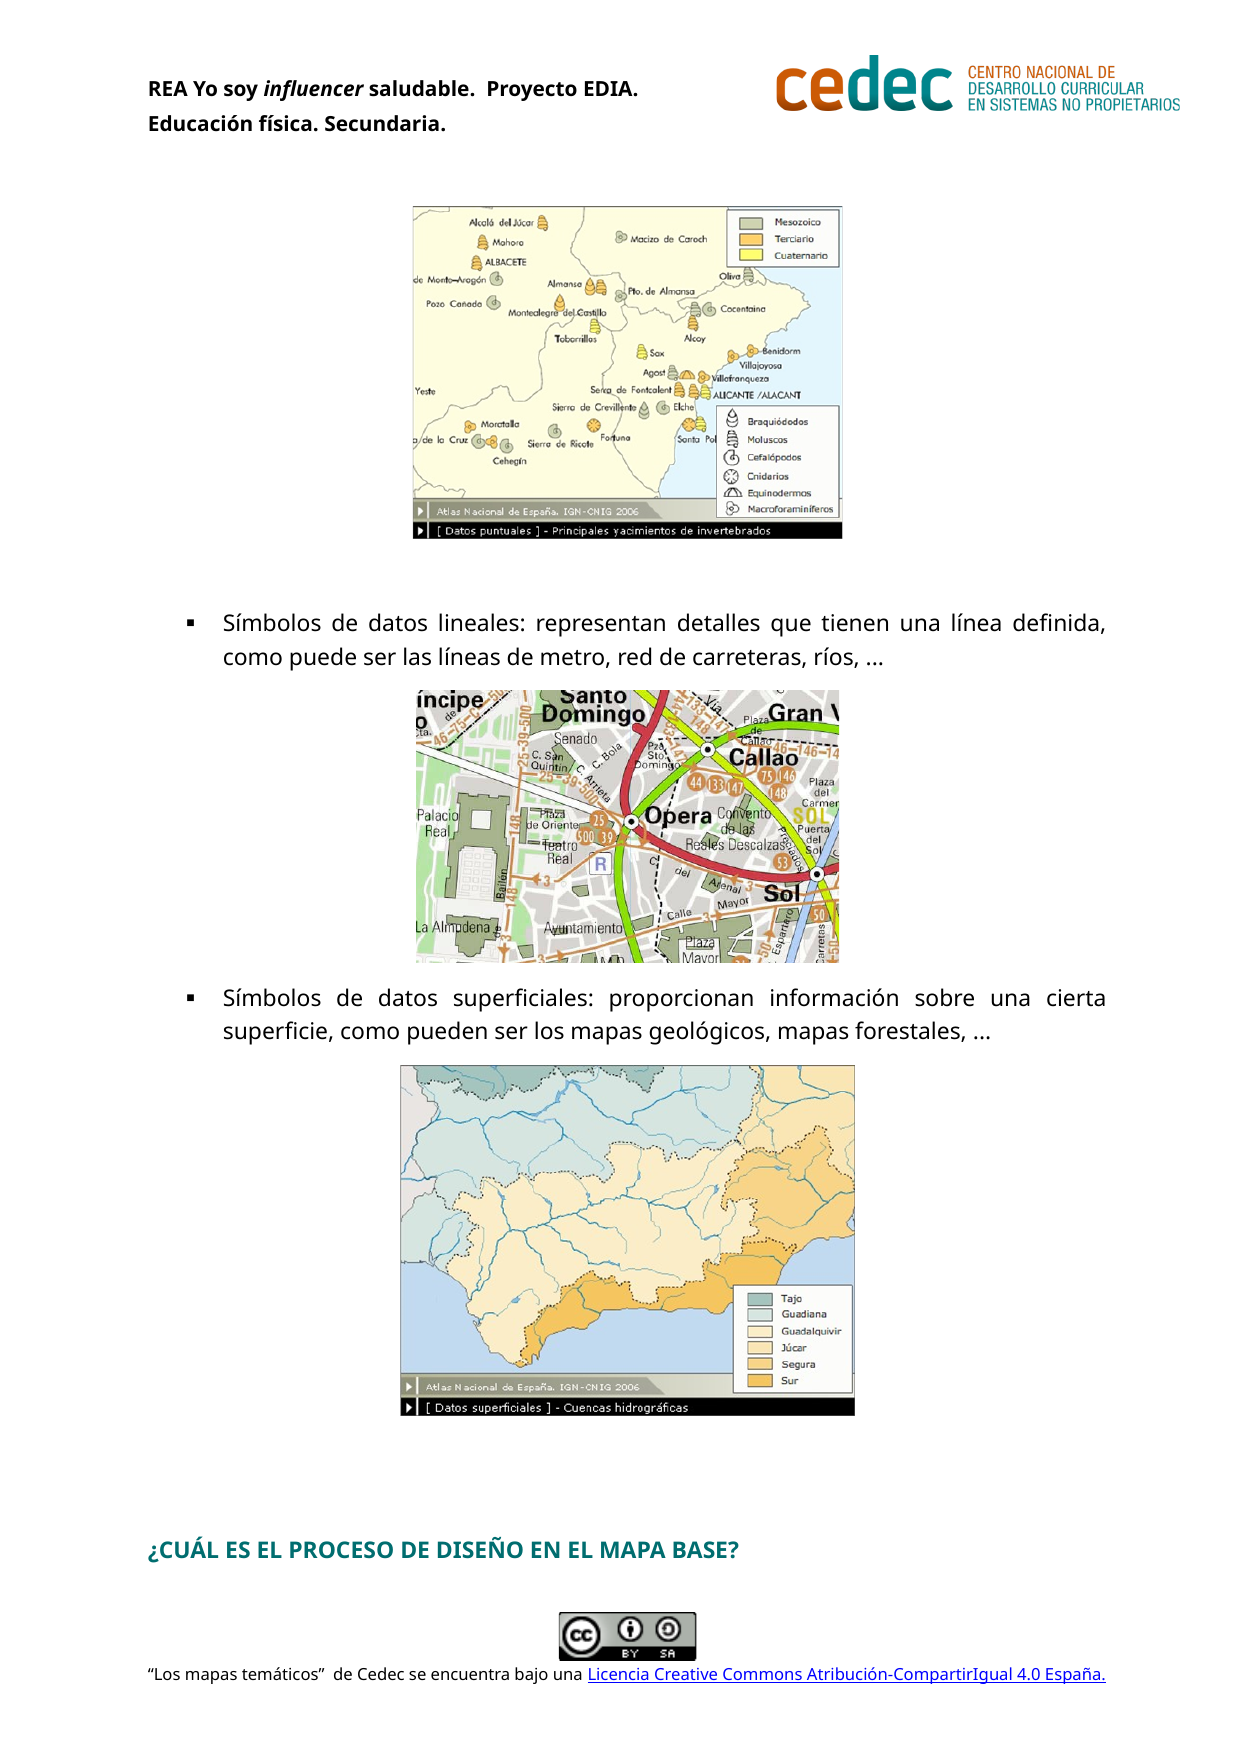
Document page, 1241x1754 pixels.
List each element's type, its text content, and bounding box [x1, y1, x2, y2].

picture [416, 690, 840, 963]
picture [558, 1612, 697, 1661]
list Símbolos de datos lineales: representan detalles que tienen una línea definida, como puede ser las líneas de metro, red de carreteras, ríos, ... [185, 607, 1107, 672]
list Símbolos de datos superficiales: proporcionan información sobre una cierta superficie, como pueden ser los mapas geológicos, mapas forestales, ... [185, 982, 1107, 1046]
picture [412, 206, 843, 539]
picture [776, 55, 1180, 111]
picture [400, 1065, 855, 1416]
text ¿CUÁL ES EL PROCESO DE DISEÑO EN EL MAPA BASE? [148, 1534, 1107, 1566]
